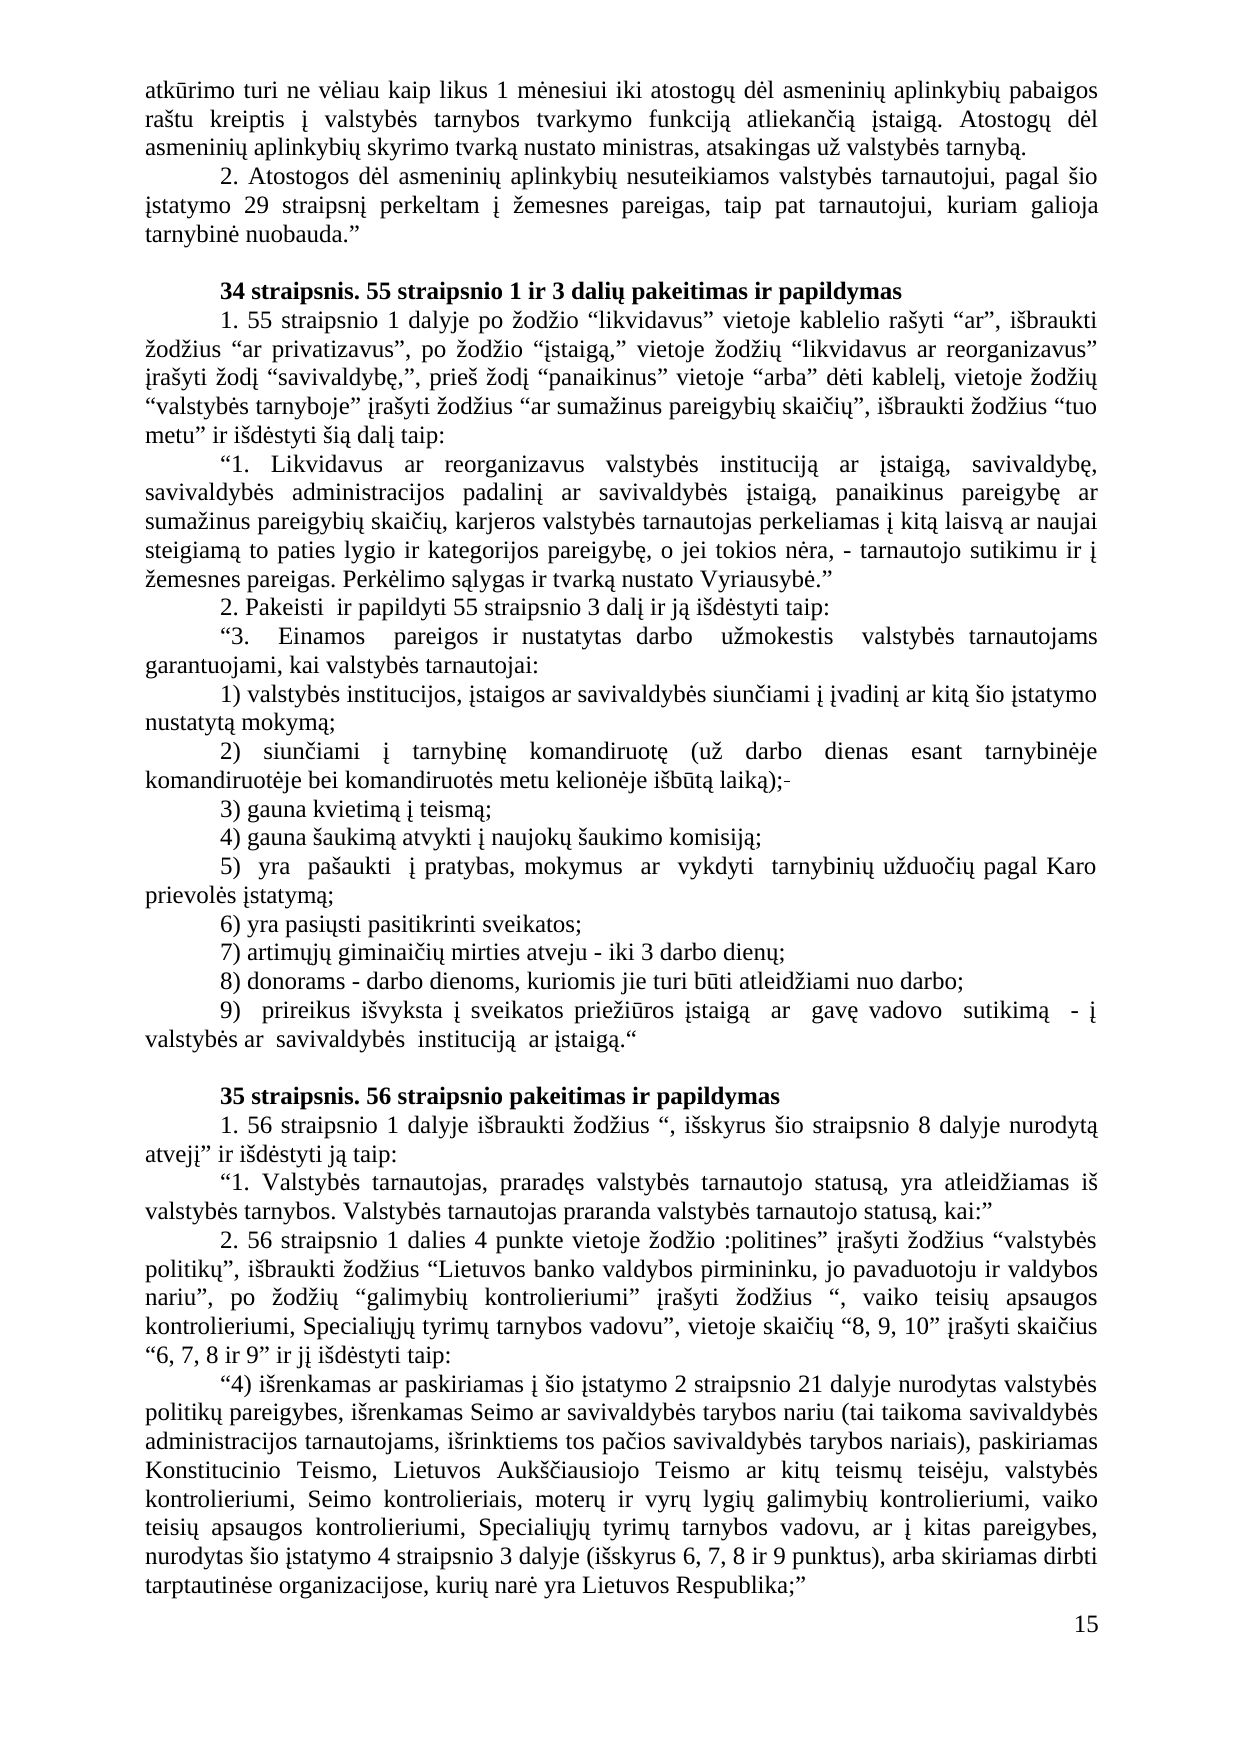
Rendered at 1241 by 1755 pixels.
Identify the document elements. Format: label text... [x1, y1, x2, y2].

text 7) artimųjų giminaičių mirties atveju - iki 3 darbo dienų; [145, 937, 1098, 966]
text 9) prireikus išvyksta į sveikatos priežiūros įstaigą ar gavę vadovo sutikimą - į valstybės ar savivaldybės instituciją ar įstaigą.“ [145, 995, 1098, 1052]
text “1. Likvidavus ar reorganizavus valstybės instituciją ar įstaigą, savivaldybę, savivaldybės administracijos padalinį ar savivaldybės įstaigą, panaikinus pareigybę ar sumažinus pareigybių skaičių, karjeros valstybės tarnautojas perkeliamas į kitą laisvą ar naujai steigiamą to paties lygio ir kategorijos pareigybę, o jei tokios nėra, - tarnautojo sutikimu ir į žemesnes pareigas. Perkėlimo sąlygas ir tvarką nustato Vyriausybė.” [145, 449, 1098, 592]
text 8) donorams - darbo dienoms, kuriomis jie turi būti atleidžiami nuo darbo; [145, 966, 1098, 995]
text 34 straipsnis. 55 straipsnio 1 ir 3 dalių pakeitimas ir papildymas [145, 276, 1098, 305]
text 1. 56 straipsnio 1 dalyje išbraukti žodžius “, išskyrus šio straipsnio 8 dalyje nurodytą atvejį” ir išdėstyti ją taip: [145, 1110, 1098, 1167]
text 5) yra pašaukti į pratybas, mokymus ar vykdyti tarnybinių užduočių pagal Karo prievolės įstatymą; [145, 851, 1098, 909]
text 6) yra pasiųsti pasitikrinti sveikatos; [145, 909, 1098, 937]
text 3) gauna kvietimą į teismą; [145, 794, 1098, 822]
text 35 straipsnis. 56 straipsnio pakeitimas ir papildymas [145, 1081, 1098, 1110]
text 2. Pakeisti ir papildyti 55 straipsnio 3 dalį ir ją išdėstyti taip: [145, 592, 1098, 621]
text “4) išrenkamas ar paskiriamas į šio įstatymo 2 straipsnio 21 dalyje nurodytas valstybės politikų pareigybes, išrenkamas Seimo ar savivaldybės tarybos nariu (tai taikoma savivaldybės administracijos tarnautojams, išrinktiems tos pačios savivaldybės tarybos nariais), paskiriamas Konstitucinio Teismo, Lietuvos Aukščiausiojo Teismo ar kitų teismų teisėju, valstybės kontrolieriumi, Seimo kontrolieriais, moterų ir vyrų lygių galimybių kontrolieriumi, vaiko teisių apsaugos kontrolieriumi, Specialiųjų tyrimų tarnybos vadovu, ar į kitas pareigybes, nurodytas šio įstatymo 4 straipsnio 3 dalyje (išskyrus 6, 7, 8 ir 9 punktus), arba skiriamas dirbti tarptautinėse organizacijose, kurių narė yra Lietuvos Respublika;” [145, 1369, 1098, 1599]
text 1) valstybės institucijos, įstaigos ar savivaldybės siunčiami į įvadinį ar kitą šio įstatymo nustatytą mokymą; [145, 679, 1098, 736]
text “3. Einamos pareigos ir nustatytas darbo užmokestis valstybės tarnautojams garantuojami, kai valstybės tarnautojai: [145, 621, 1098, 679]
text “1. Valstybės tarnautojas, praradęs valstybės tarnautojo statusą, yra atleidžiamas iš valstybės tarnybos. Valstybės tarnautojas praranda valstybės tarnautojo statusą, kai:” [145, 1167, 1098, 1225]
text 2. Atostogos dėl asmeninių aplinkybių nesuteikiamos valstybės tarnautojui, pagal šio įstatymo 29 straipsnį perkeltam į žemesnes pareigas, taip pat tarnautojui, kuriam galioja tarnybinė nuobauda.” [145, 161, 1098, 247]
text 1. 55 straipsnio 1 dalyje po žodžio “likvidavus” vietoje kablelio rašyti “ar”, išbraukti žodžius “ar privatizavus”, po žodžio “įstaigą,” vietoje žodžių “likvidavus ar reorganizavus” įrašyti žodį “savivaldybę,”, prieš žodį “panaikinus” vietoje “arba” dėti kablelį, vietoje žodžių “valstybės tarnyboje” įrašyti žodžius “ar sumažinus pareigybių skaičių”, išbraukti žodžius “tuo metu” ir išdėstyti šią dalį taip: [145, 305, 1098, 449]
text 4) gauna šaukimą atvykti į naujokų šaukimo komisiją; [145, 822, 1098, 851]
text atkūrimo turi ne vėliau kaip likus 1 mėnesiui iki atostogų dėl asmeninių aplinkybių pabaigos raštu kreiptis į valstybės tarnybos tvarkymo funkciją atliekančią įstaigą. Atostogų dėl asmeninių aplinkybių skyrimo tvarką nustato ministras, atsakingas už valstybės tarnybą. [145, 75, 1098, 161]
text 2) siunčiami į tarnybinę komandiruotę (už darbo dienas esant tarnybinėje komandiruotėje bei komandiruotės metu kelionėje išbūtą laiką); [145, 736, 1098, 794]
text 2. 56 straipsnio 1 dalies 4 punkte vietoje žodžio :politines” įrašyti žodžius “valstybės politikų”, išbraukti žodžius “Lietuvos banko valdybos pirmininku, jo pavaduotoju ir valdybos nariu”, po žodžių “galimybių kontrolieriumi” įrašyti žodžius “, vaiko teisių apsaugos kontrolieriumi, Specialiųjų tyrimų tarnybos vadovu”, vietoje skaičių “8, 9, 10” įrašyti skaičius “6, 7, 8 ir 9” ir jį išdėstyti taip: [145, 1225, 1098, 1369]
